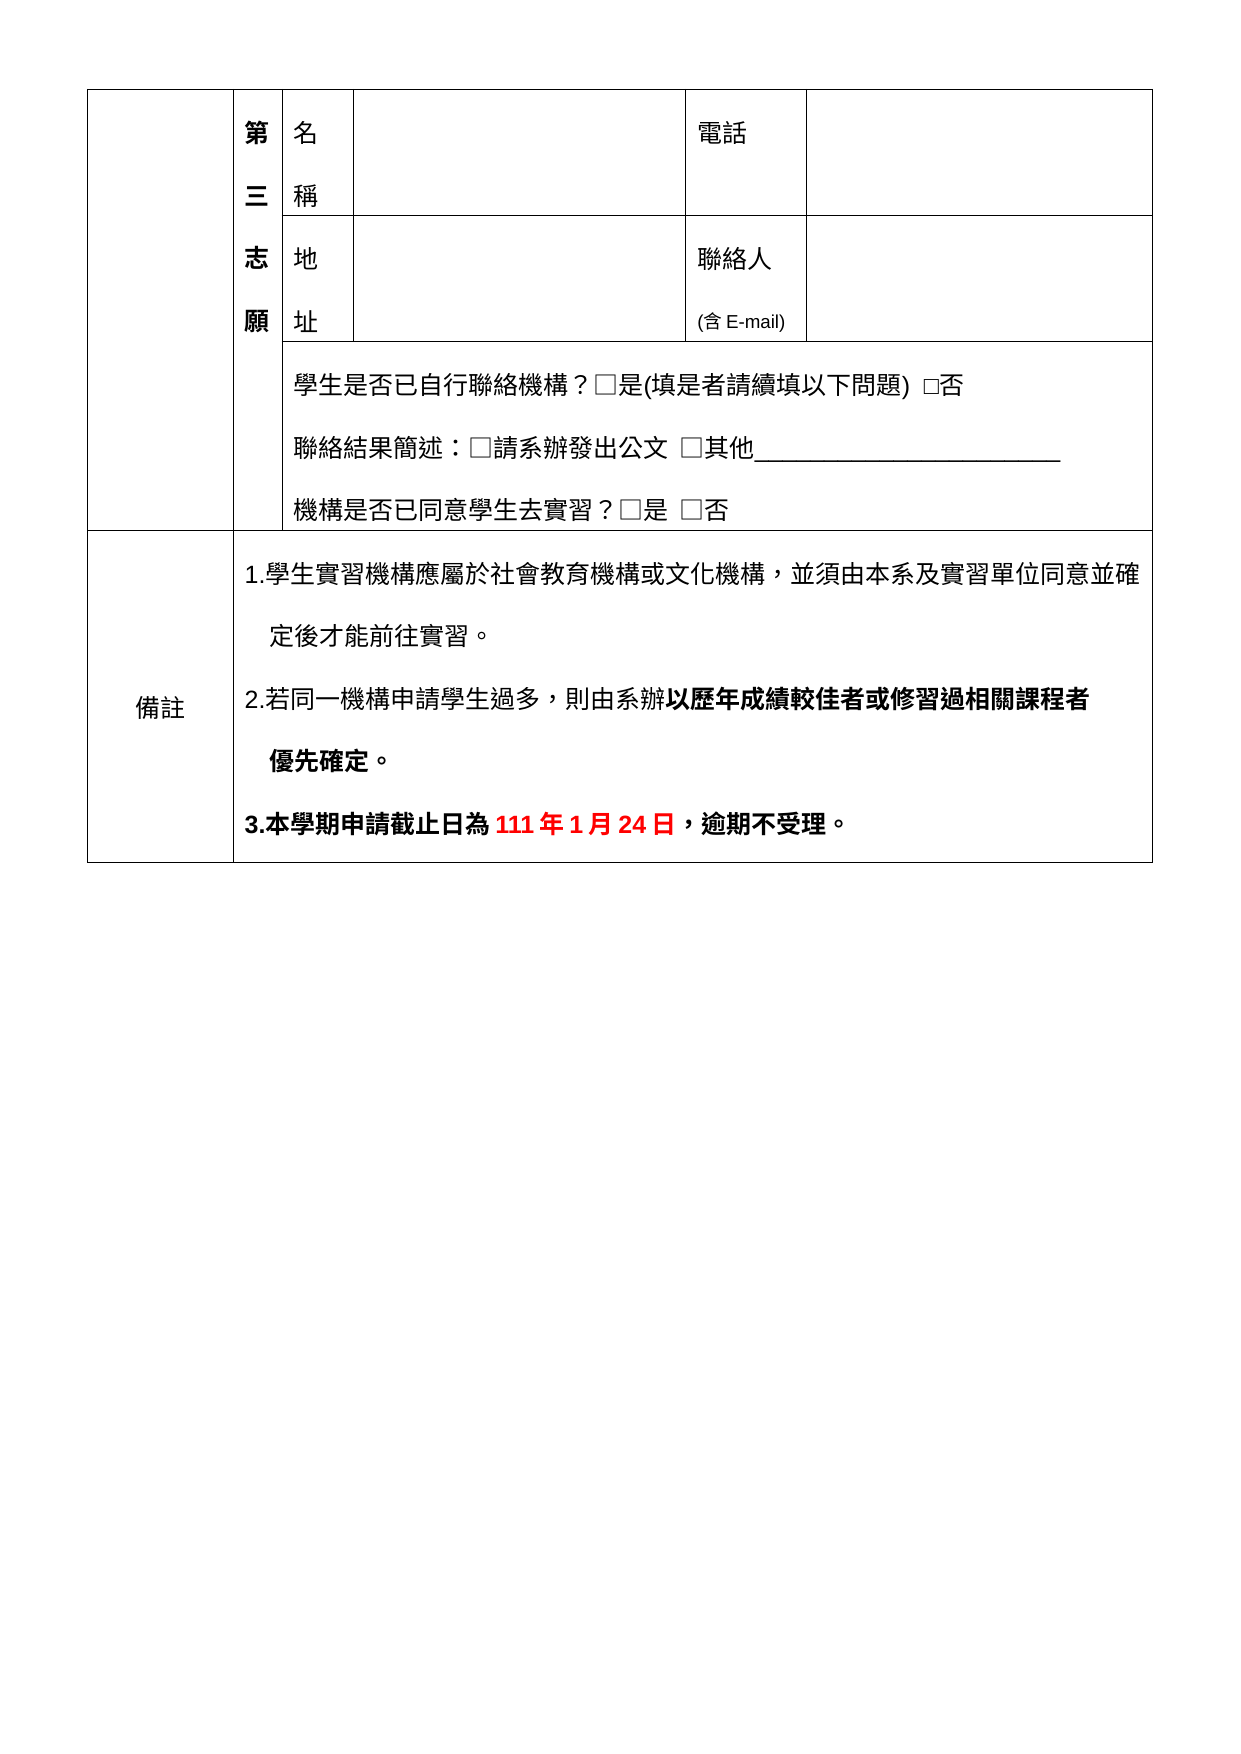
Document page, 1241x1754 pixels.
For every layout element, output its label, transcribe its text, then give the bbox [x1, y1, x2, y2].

table_cell [807, 90, 1152, 215]
table_cell 電話 [686, 90, 806, 215]
table_cell [88, 90, 233, 529]
table_cell 第三志願 [234, 90, 282, 529]
table_cell 1.學生實習機構應屬於社會教育機構或文化機構，並須由本系及實習單位同意並確定後才能前往實習。 2.若同一機構申請學生過多，則由系辦以歷年成績較佳者或修習過相關課程者 優先確定。 3.本學期申請截止日為111年1月24日，逾期不受理。 [234, 531, 1152, 862]
table_cell 名稱 [283, 90, 353, 215]
table_cell 學生是否已自行聯絡機構？□是(填是者請續填以下問題) □否 聯絡結果簡述：□請系辦發出公文 □其他______________________ 機構是否已同意學生去實習？□是 □否 [283, 342, 1152, 529]
table_cell 地址 [283, 216, 353, 341]
table_cell [354, 216, 685, 341]
table_cell 聯絡人 (含E-mail) [686, 216, 806, 341]
table_cell [807, 216, 1152, 341]
table_cell [354, 90, 685, 215]
table_cell 備註 [88, 531, 233, 862]
